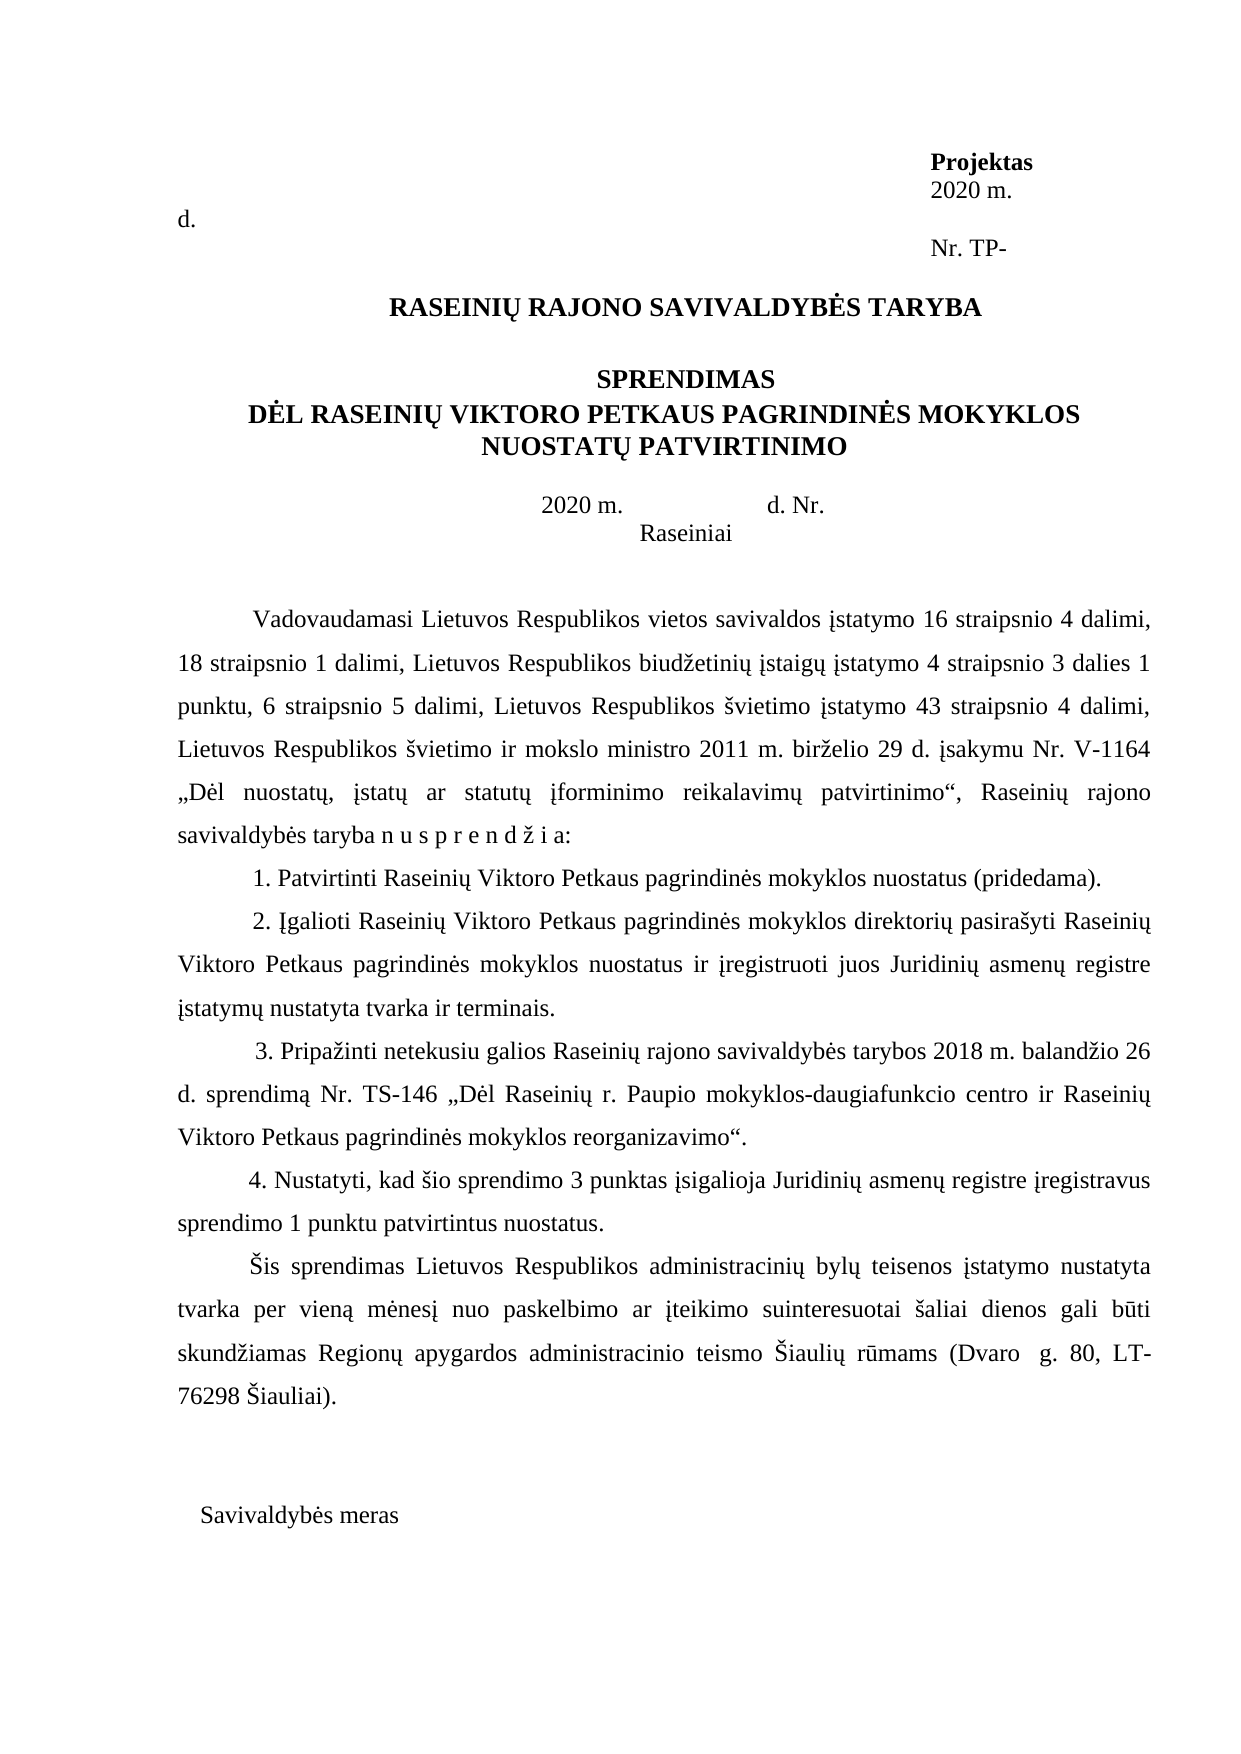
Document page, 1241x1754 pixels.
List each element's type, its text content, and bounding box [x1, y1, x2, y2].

text Nr. TP- [177, 233, 1152, 262]
text 3. Pripažinti netekusiu galios Raseinių rajono savivaldybės tarybos 2018 m. balandžio 26 d. sprendimą Nr. TS-146 „Dėl Raseinių r. Paupio mokyklos-daugiafunkcio centro ir Raseinių Viktoro Petkaus pagrindinės mokyklos reorganizavimo“. [177, 1036, 1152, 1151]
text Projektas [177, 147, 1152, 176]
text 1. Patvirtinti Raseinių Viktoro Petkaus pagrindinės mokyklos nuostatus (pridedama). [177, 863, 1152, 892]
table_header [573, 1500, 823, 1543]
text 2020 m. d. [177, 176, 1152, 233]
table_cell 2020 m. d. Nr. Raseiniai [177, 461, 1194, 561]
text 2. Įgalioti Raseinių Viktoro Petkaus pagrindinės mokyklos direktorių pasirašyti Raseinių Viktoro Petkaus pagrindinės mokyklos nuostatus ir įregistruoti juos Juridinių asmenų registre įstatymų nustatyta tvarka ir terminais. [177, 906, 1152, 1021]
table_cell SPRENDIMAS [177, 363, 1194, 399]
table_header RASEINIŲ RAJONO SAVIVALDYBĖS TARYBA [177, 291, 1194, 363]
text 4. Nustatyti, kad šio sprendimo 3 punktas įsigalioja Juridinių asmenų registre įregistravus sprendimo 1 punktu patvirtintus nuostatus. [177, 1165, 1152, 1237]
text Šis sprendimas Lietuvos Respublikos administracinių bylų teisenos įstatymo nustatyta tvarka per vieną mėnesį nuo paskelbimo ar įteikimo suinteresuotai šaliai dienos gali būti skundžiamas Regionų apygardos administracinio teismo Šiaulių rūmams (Dvaro g. 80, LT-76298 Šiauliai). [177, 1251, 1152, 1409]
text Vadovaudamasi Lietuvos Respublikos vietos savivaldos įstatymo 16 straipsnio 4 dalimi, 18 straipsnio 1 dalimi, Lietuvos Respublikos biudžetinių įstaigų įstatymo 4 straipsnio 3 dalies 1 punktu, 6 straipsnio 5 dalimi, Lietuvos Respublikos švietimo įstatymo 43 straipsnio 4 dalimi, Lietuvos Respublikos švietimo ir mokslo ministro 2011 m. birželio 29 d. įsakymu Nr. V-1164 „Dėl nuostatų, įstatų ar statutų įforminimo reikalavimų patvirtinimo“, Raseinių rajono savivaldybės taryba n u s p r e n d ž i a: [177, 604, 1152, 849]
table_cell DĖL RASEINIŲ VIKTORO PETKAUS PAGRINDINĖS MOKYKLOS NUOSTATŲ PATVIRTINIMO [177, 399, 1194, 461]
table_header Savivaldybės meras [189, 1500, 572, 1543]
